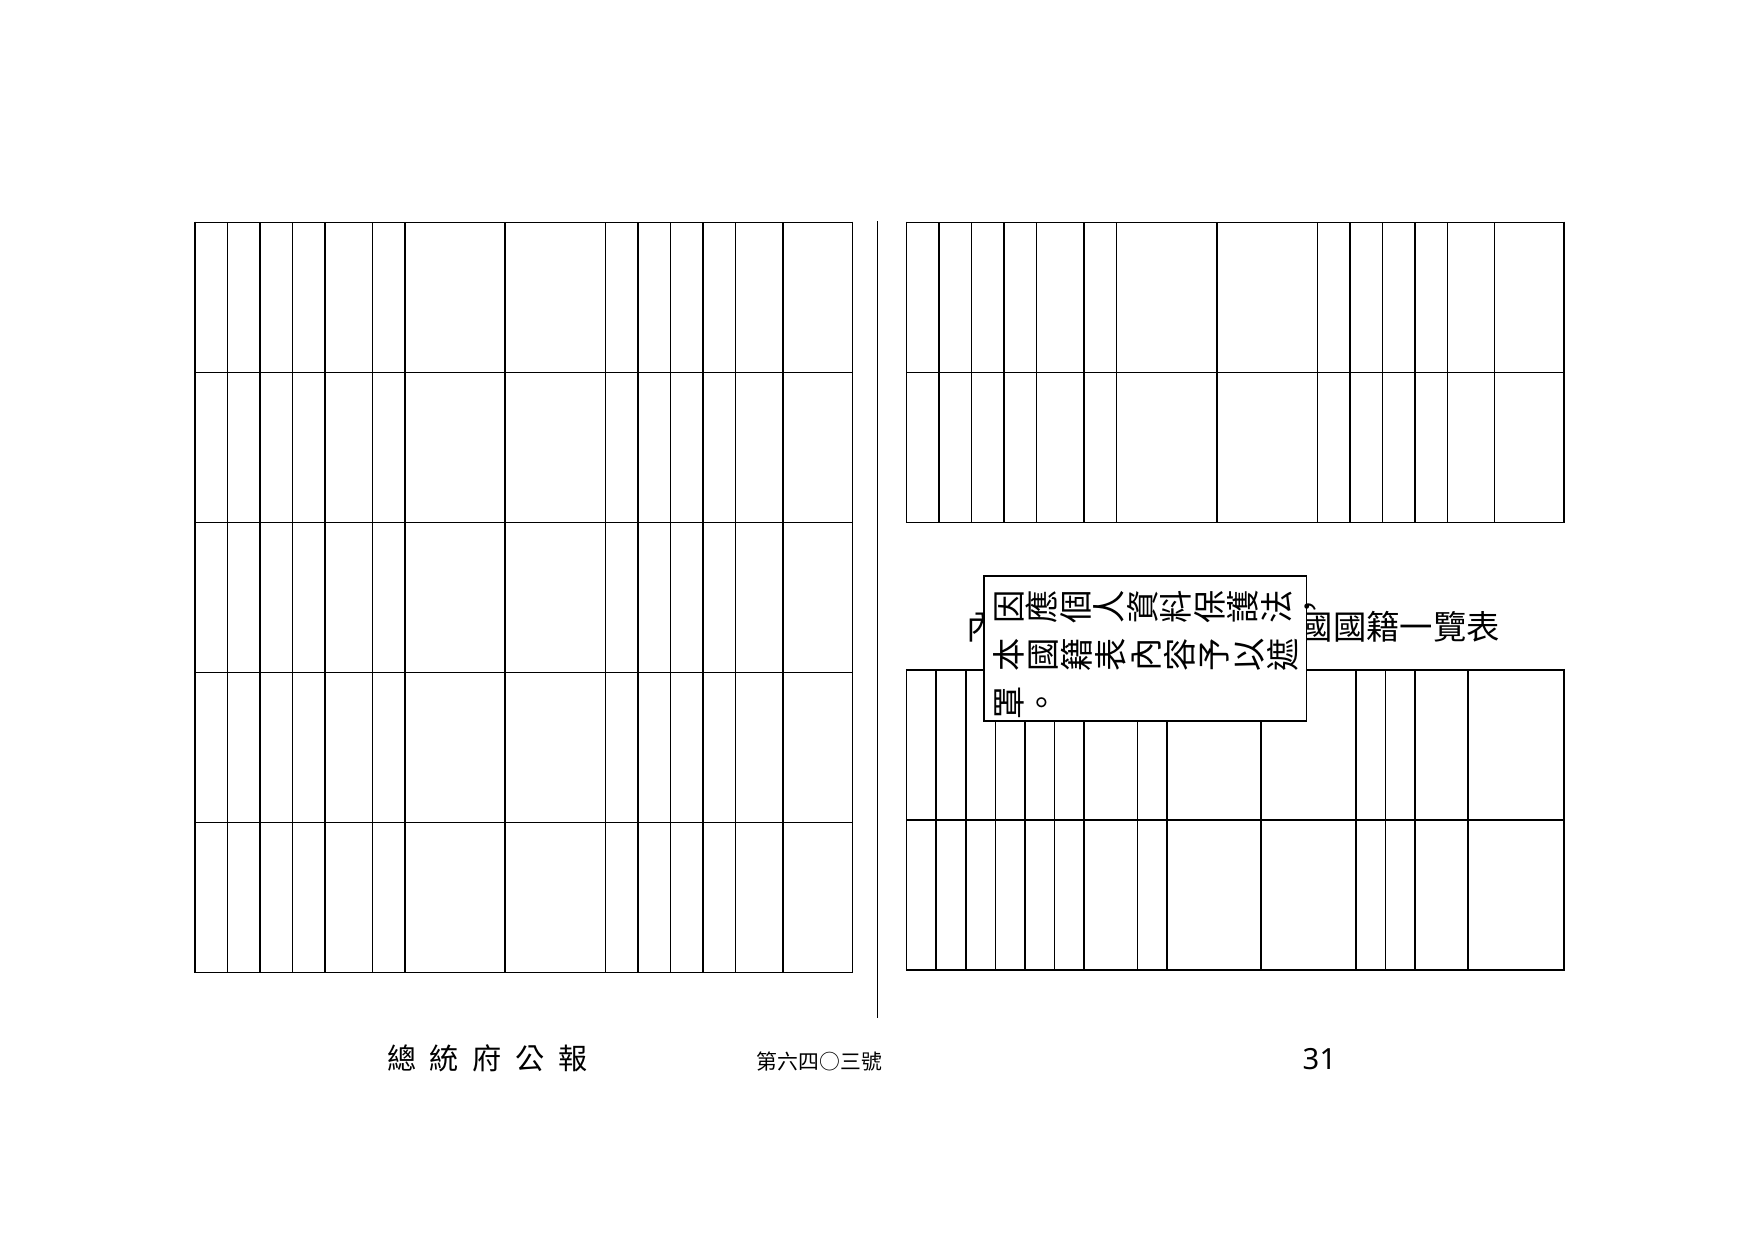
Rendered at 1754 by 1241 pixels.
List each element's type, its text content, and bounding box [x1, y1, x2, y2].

table_cell [1318, 373, 1349, 522]
table_cell [196, 373, 227, 522]
table_cell [373, 373, 404, 522]
table_cell [506, 673, 605, 822]
table_cell [1085, 821, 1137, 969]
table_cell [671, 523, 702, 672]
table_header [1386, 671, 1414, 819]
table_header [1085, 722, 1137, 819]
table_cell [326, 373, 372, 522]
table_cell [506, 223, 605, 372]
table_cell [736, 523, 782, 672]
table_cell [1416, 821, 1467, 969]
table_cell [406, 223, 504, 372]
table_header [1055, 722, 1083, 819]
table_cell [736, 223, 782, 372]
table_header [996, 722, 1024, 819]
table_cell [972, 373, 1003, 522]
table_cell [1351, 223, 1382, 372]
table_cell [967, 821, 995, 969]
table_cell [606, 223, 637, 372]
table_cell [1117, 373, 1216, 522]
table_cell [506, 823, 605, 972]
table_cell [1262, 821, 1355, 969]
table_cell [293, 373, 324, 522]
table_cell [261, 823, 292, 972]
table_cell [373, 823, 404, 972]
table_cell [1416, 223, 1447, 372]
table_cell [940, 223, 971, 372]
table_cell [736, 373, 782, 522]
table_cell [606, 823, 637, 972]
table_cell [326, 673, 372, 822]
table_cell [704, 223, 735, 372]
table_cell [736, 823, 782, 972]
table_cell [406, 823, 504, 972]
table_cell [1005, 223, 1036, 372]
table_header [907, 671, 935, 819]
table_cell [1037, 373, 1083, 522]
table_cell [1055, 821, 1083, 969]
table_cell [671, 673, 702, 822]
table_cell [1026, 821, 1054, 969]
table_cell [606, 373, 637, 522]
table_header [1416, 671, 1467, 819]
table_cell [704, 373, 735, 522]
table_cell [1495, 373, 1563, 522]
table_cell [1357, 821, 1385, 969]
table_cell [293, 523, 324, 672]
table_cell [996, 821, 1024, 969]
table_cell [639, 373, 670, 522]
table_cell [406, 523, 504, 672]
table_header [1168, 722, 1260, 819]
table_cell [639, 523, 670, 672]
table_cell [228, 373, 259, 522]
table_cell [261, 523, 292, 672]
table_cell [261, 673, 292, 822]
table_cell [1085, 223, 1116, 372]
table_cell [1416, 373, 1447, 522]
table_cell [639, 673, 670, 822]
table_cell [196, 673, 227, 822]
table_header [1262, 671, 1355, 819]
table_cell [940, 373, 971, 522]
table_cell [907, 223, 938, 372]
table_cell [704, 523, 735, 672]
table_cell [1218, 373, 1317, 522]
table_cell [1318, 223, 1349, 372]
table_cell [671, 223, 702, 372]
table_header [1357, 671, 1385, 819]
table_cell [907, 373, 938, 522]
table_cell [784, 373, 852, 522]
table_cell [671, 823, 702, 972]
table_cell [406, 673, 504, 822]
table_cell [1383, 373, 1414, 522]
table_cell [606, 523, 637, 672]
table_cell [784, 823, 852, 972]
table_cell [671, 373, 702, 522]
table_cell [1448, 223, 1494, 372]
table_cell [261, 223, 292, 372]
table_cell [1495, 223, 1563, 372]
table_cell [373, 523, 404, 672]
table_cell [1037, 223, 1083, 372]
table_header [967, 671, 995, 819]
table_cell [1085, 373, 1116, 522]
table_cell [784, 523, 852, 672]
table_cell [293, 673, 324, 822]
table_cell [1386, 821, 1414, 969]
table_cell [1168, 821, 1260, 969]
table_cell [1138, 821, 1166, 969]
table_cell [704, 823, 735, 972]
table_cell [972, 223, 1003, 372]
table_cell [784, 223, 852, 372]
table_cell [1117, 223, 1216, 372]
table_cell [1383, 223, 1414, 372]
table_cell [639, 223, 670, 372]
table_cell [196, 223, 227, 372]
table_cell [406, 373, 504, 522]
text 內政部核准回復中華民國國籍一覽表 [907, 523, 1559, 669]
table_cell [293, 823, 324, 972]
table_cell [784, 673, 852, 822]
table_cell [1469, 821, 1563, 969]
table_cell [373, 673, 404, 822]
table_cell [1218, 223, 1317, 372]
table_cell [293, 223, 324, 372]
table_cell [1351, 373, 1382, 522]
table_cell [606, 673, 637, 822]
table_cell [639, 823, 670, 972]
table_cell [937, 821, 965, 969]
table_header [1138, 722, 1166, 819]
table_header [1026, 722, 1054, 819]
table_header [1469, 671, 1563, 819]
table_cell [736, 673, 782, 822]
table_cell [196, 823, 227, 972]
table_cell [373, 223, 404, 372]
table_header [937, 671, 965, 819]
table_cell [704, 673, 735, 822]
table_cell [326, 523, 372, 672]
table_cell [1005, 373, 1036, 522]
table_cell [228, 223, 259, 372]
table_cell [228, 823, 259, 972]
table_cell [506, 523, 605, 672]
table_cell [261, 373, 292, 522]
table_cell [326, 823, 372, 972]
table_cell [196, 523, 227, 672]
table_cell [228, 673, 259, 822]
table_cell [506, 373, 605, 522]
table_cell [326, 223, 372, 372]
table_cell [907, 821, 935, 969]
table_cell [228, 523, 259, 672]
table_cell [1448, 373, 1494, 522]
